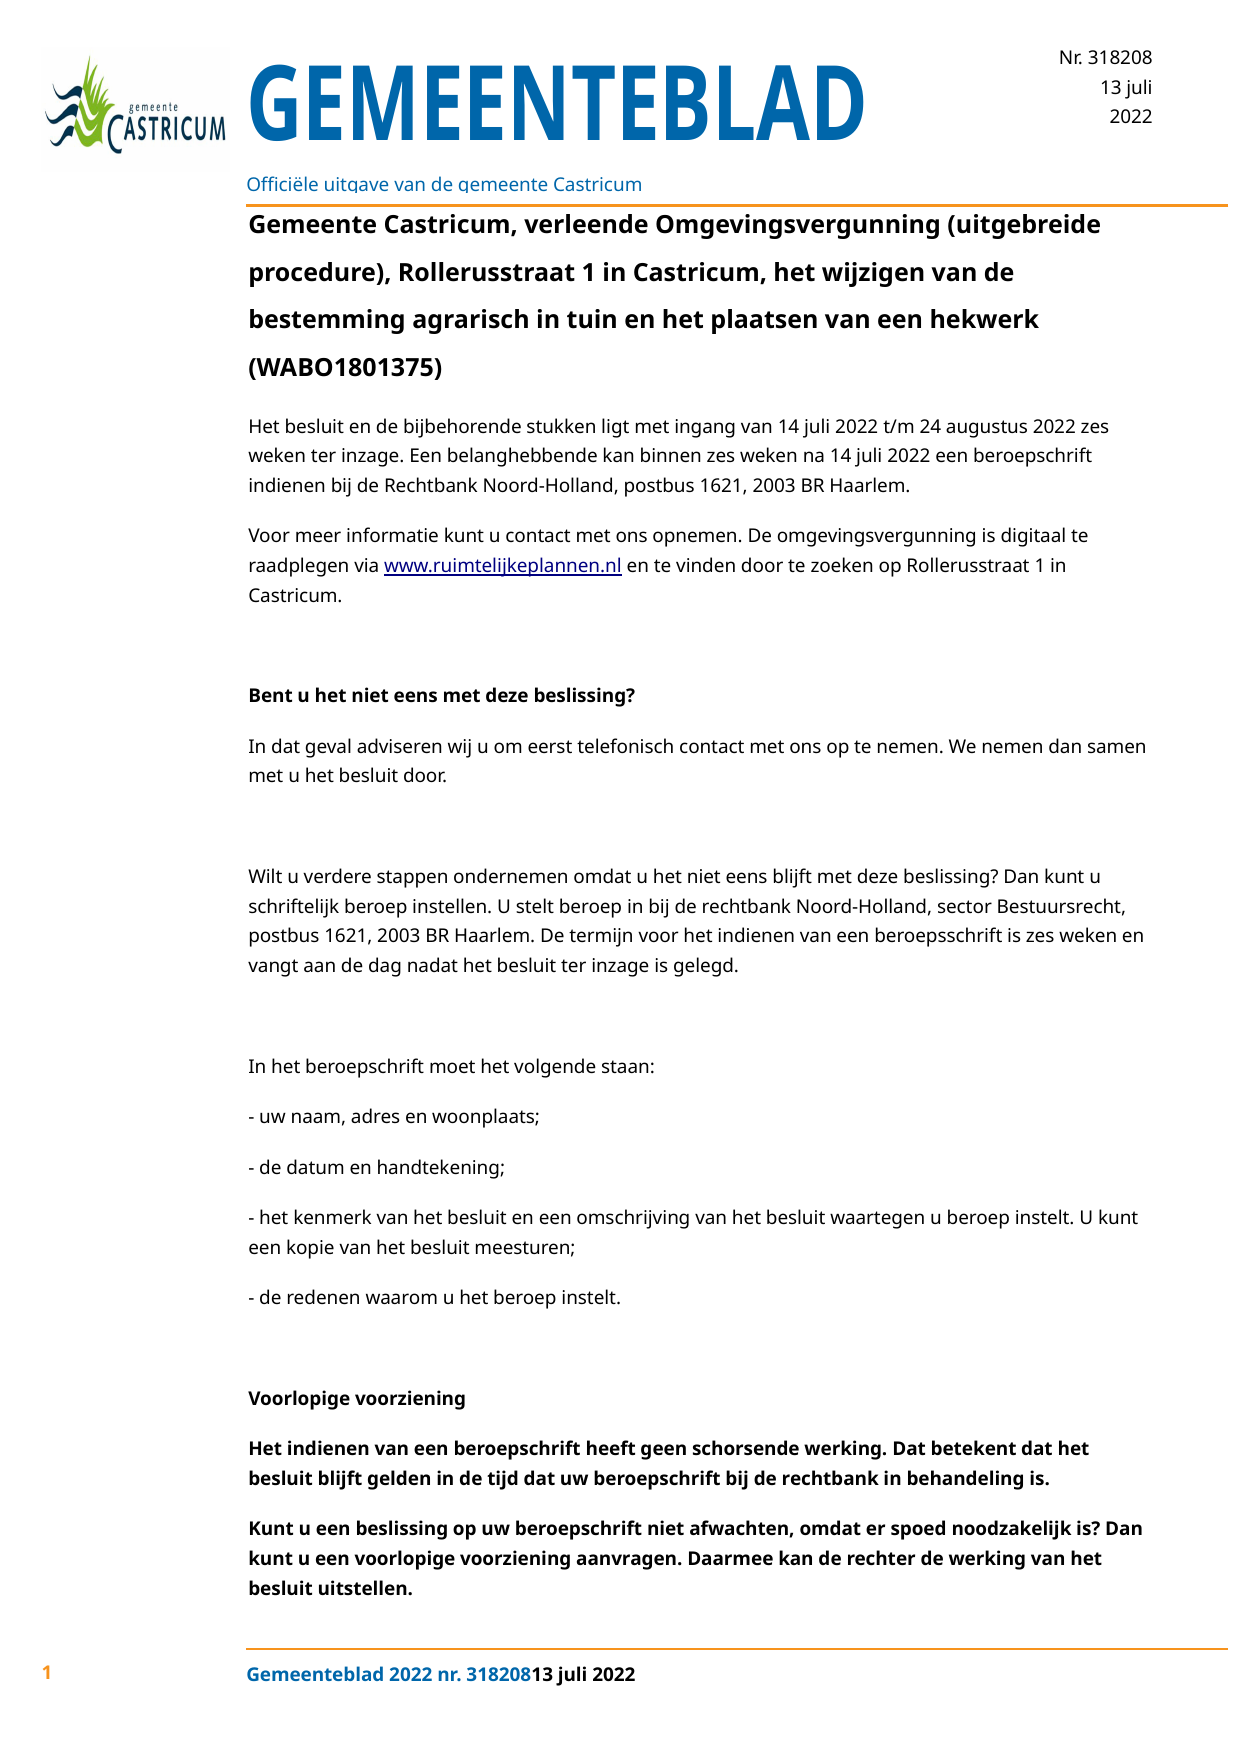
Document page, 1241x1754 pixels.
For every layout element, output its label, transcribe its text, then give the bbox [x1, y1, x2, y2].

text Het indienen van een beroepschrift heeft geen schorsende werking. Dat betekent dat het besluit blijft gelden in de tijd dat uw beroepschrift bij de rechtbank in behandeling is. [248, 1436, 1152, 1491]
picture [41, 47, 231, 172]
text Kunt u een beslissing op uw beroepschrift niet afwachten, omdat er spoed noodzakelijk is? Dan kunt u een voorlopige voorziening aanvragen. Daarmee kan de rechter de werking van het besluit uitstellen. [248, 1516, 1152, 1601]
text Voorlopige voorziening [248, 1385, 1152, 1411]
text - de datum en handtekening; [248, 1154, 1152, 1180]
text Het besluit en de bijbehorende stukken ligt met ingang van 14 juli 2022 t/m 24 augustus 2022 zes weken ter inzage. Een belanghebbende kan binnen zes weken na 14 juli 2022 een beroepschrift indienen bij de Rechtbank Noord-Holland, postbus 1621, 2003 BR Haarlem. [248, 413, 1152, 498]
text In het beroepschrift moet het volgende staan: [248, 1053, 1152, 1079]
text - de redenen waarom u het beroep instelt. [248, 1284, 1152, 1310]
text - het kenmerk van het besluit en een omschrijving van het besluit waartegen u beroep instelt. U kunt een kopie van het besluit meesturen; [248, 1204, 1152, 1260]
text - uw naam, adres en woonplaats; [248, 1103, 1152, 1129]
text In dat geval adviseren wij u om eerst telefonisch contact met ons op te nemen. We nemen dan samen met u het besluit door. [248, 733, 1152, 788]
text Voor meer informatie kunt u contact met ons opnemen. De omgevingsvergunning is digitaal te raadplegen via www.ruimtelijkeplannen.nl en te vinden door te zoeken op Rollerusstraat 1 in Castricum. [248, 523, 1152, 608]
text Bent u het niet eens met deze beslissing? [248, 683, 1152, 708]
text Gemeente Castricum, verleende Omgevingsvergunning (uitgebreide procedure), Rollerusstraat 1 in Castricum, het wijzigen van de bestemming agrarisch in tuin en het plaatsen van een hekwerk (WABO1801375) [248, 207, 1152, 384]
text Wilt u verdere stappen ondernemen omdat u het niet eens blijft met deze beslissing? Dan kunt u schriftelijk beroep instellen. U stelt beroep in bij de rechtbank Noord-Holland, sector Bestuursrecht, postbus 1621, 2003 BR Haarlem. De termijn voor het indienen van een beroepsschrift is zes weken en vangt aan de dag nadat het besluit ter inzage is gelegd. [248, 863, 1152, 978]
